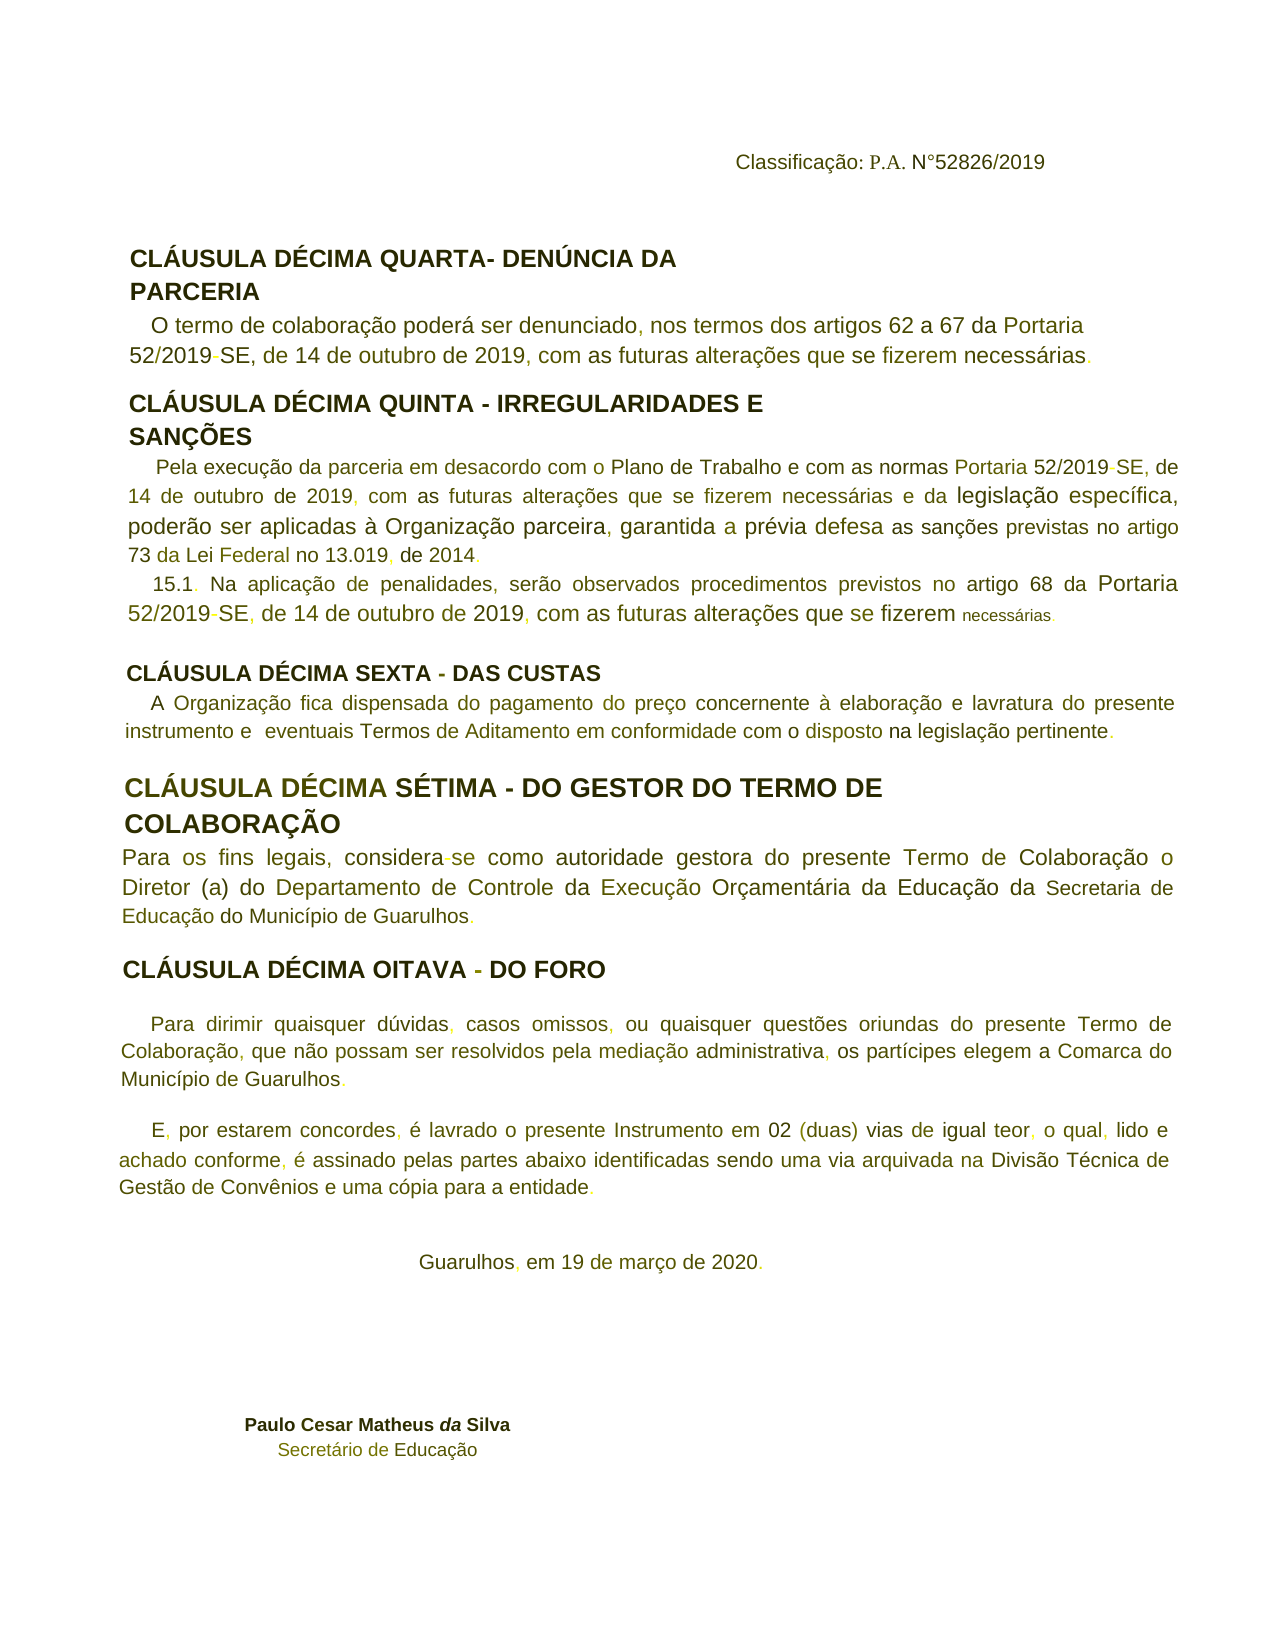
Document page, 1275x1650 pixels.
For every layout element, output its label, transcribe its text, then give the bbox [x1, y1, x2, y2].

text CLÁUSULA DÉCIMA SÉTIMA - DO GESTOR DO TERMO DE COLABORAÇÃO [124, 772, 986, 839]
text CLÁUSULA DÉCIMA QUINTA - IRREGULARIDADES E SANÇÕES [128, 388, 857, 450]
text Guarulhos, em 19 de março de 2020. [418, 1250, 866, 1274]
text Para os fins legais, considera-se como autoridade gestora do presente Termo de Colaboração o Diretor (a) do Departamento de Controle da Execução Orçamentária da Educação da Secretaria de Educação do Município de Guarulhos. [122, 844, 1174, 928]
text Paulo Cesar Matheus da Silva Secretário de Educação [206, 1414, 548, 1460]
text O termo de colaboração poderá ser denunciado, nos termos dos artigos 62 a 67 da Portaria 52/2019-SE, de 14 de outubro de 2019, com as futuras alterações que se fizerem necessárias. [129, 312, 1179, 368]
text 15.1. Na aplicação de penalidades, serão observados procedimentos previstos no artigo 68 da Portaria 52/2019-SE, de 14 de outubro de 2019, com as futuras alterações que se fizerem necessárias. [128, 570, 1178, 627]
text CLÁUSULA DÉCIMA QUARTA- DENÚNCIA DA PARCERIA [129, 244, 802, 306]
text Pela execução da parceria em desacordo com o Plano de Trabalho e com as normas Portaria 52/2019-SE, de 14 de outubro de 2019, com as futuras alterações que se fizerem necessárias e da legislação específica, poderão ser aplicadas à Organização parceira, garantida a prévia defesa as sanções previstas no artigo 73 da Lei Federal no 13.019, de 2014. [128, 454, 1179, 566]
text CLÁUSULA DÉCIMA OITAVA - DO FORO [122, 955, 661, 984]
text A Organização fica dispensada do pagamento do preço concernente à elaboração e lavratura do presente instrumento e eventuais Termos de Aditamento em conformidade com o disposto na legislação pertinente. [125, 691, 1176, 744]
text Classificação: P.A. N°52826/2019 [735, 150, 1158, 174]
text Para dirimir quaisquer dúvidas, casos omissos, ou quaisquer questões oriundas do presente Termo de Colaboração, que não possam ser resolvidos pela mediação administrativa, os partícipes elegem a Comarca do Município de Guarulhos. [121, 1012, 1172, 1091]
text CLÁUSULA DÉCIMA SEXTA - DAS CUSTAS [126, 660, 638, 687]
text E, por estarem concordes, é lavrado o presente Instrumento em 02 (duas) vias de igual teor, o qual, lido e achado conforme, é assinado pelas partes abaixo identificadas sendo uma via arquivada na Divisão Técnica de Gestão de Convênios e uma cópia para a entidade. [118, 1118, 1170, 1199]
